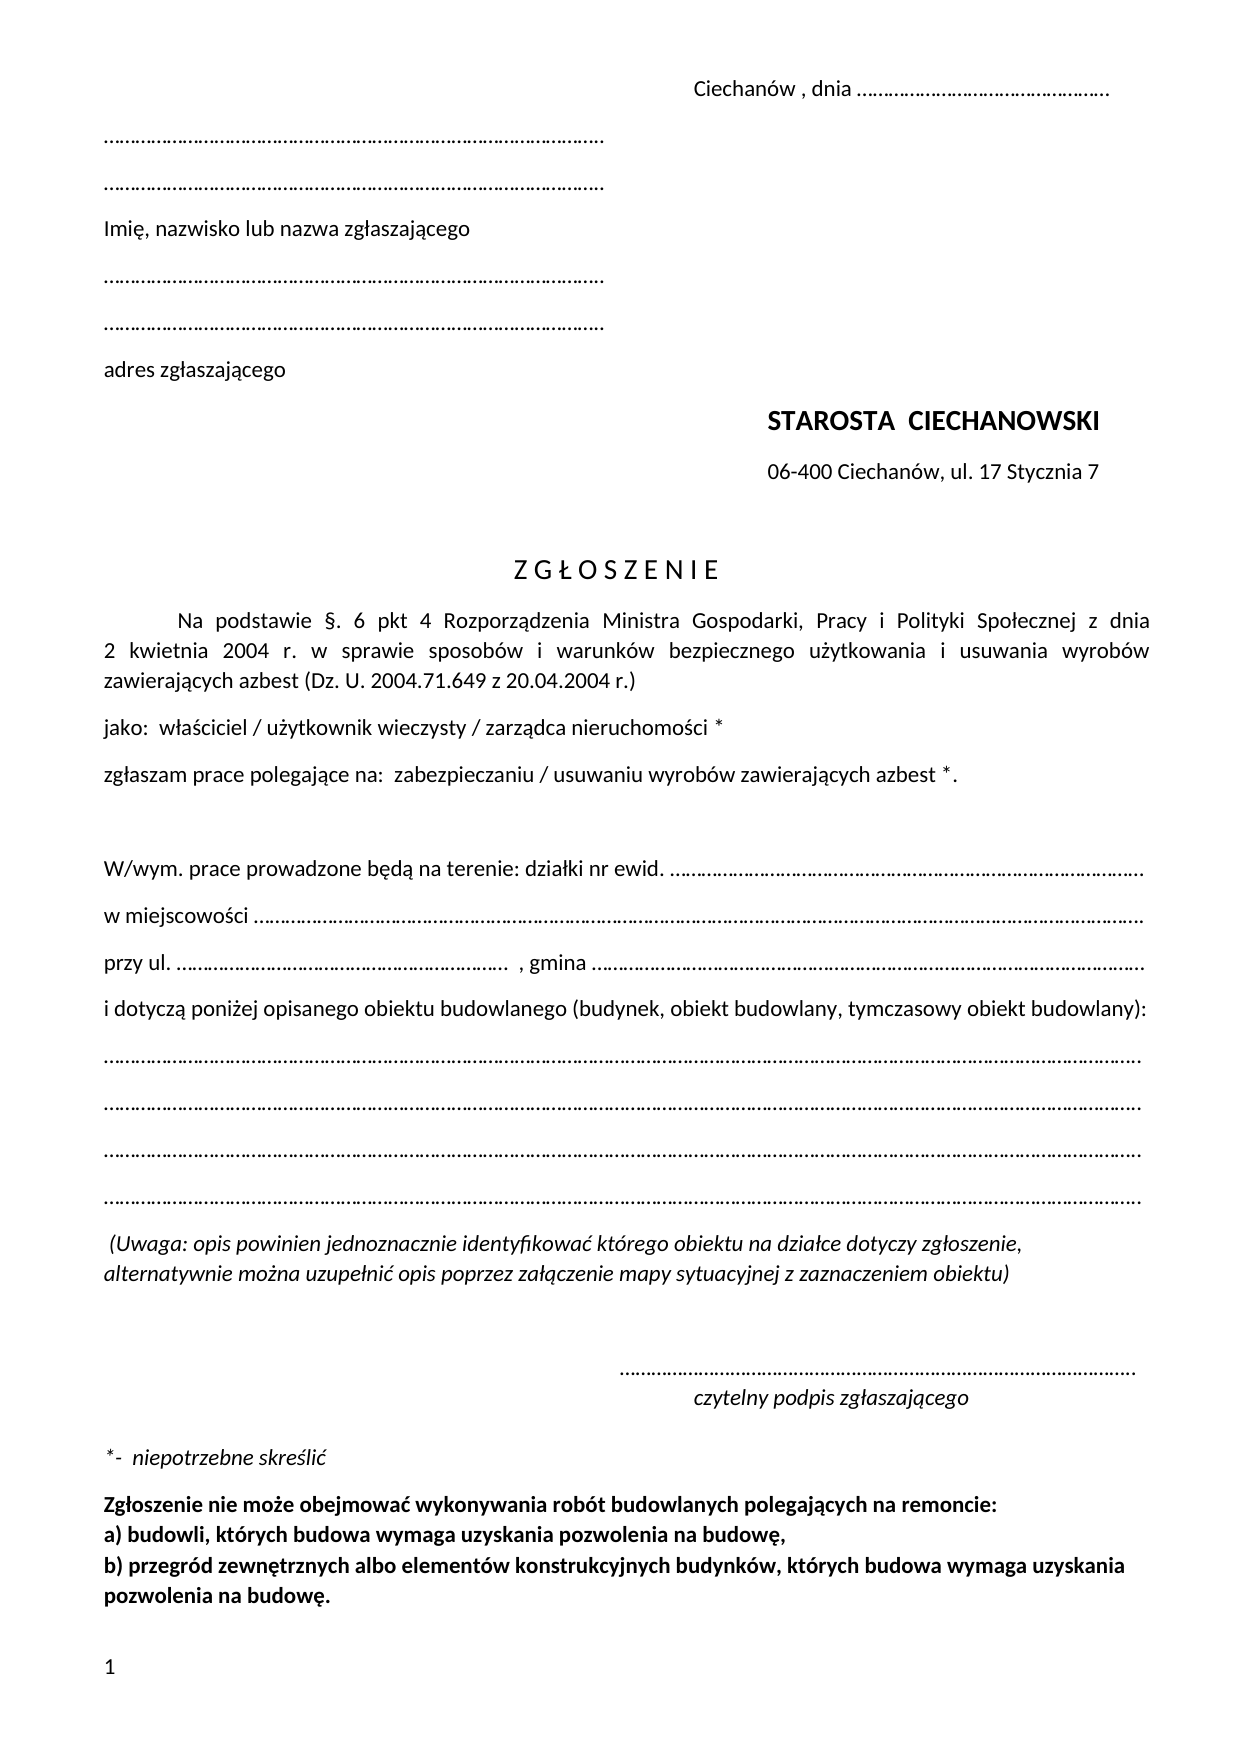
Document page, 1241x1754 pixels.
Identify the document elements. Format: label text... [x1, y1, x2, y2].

text jako: właściciel / użytkownik wieczysty / zarządca nieruchomości * [103, 713, 1152, 741]
text …………………………………………………………………………………….. [103, 1353, 1152, 1381]
text ………………………………………………………………………………….. [103, 121, 1152, 149]
text …………………………………………………………………………………………………………………………………………………………………………….. [103, 1182, 1152, 1210]
text ………………………………………………………………………………….. [103, 261, 1152, 289]
text czytelny podpis zgłaszającego [103, 1383, 1152, 1411]
text zgłaszam prace polegające na: zabezpieczaniu / usuwaniu wyrobów zawierających azbest *. [103, 760, 1152, 788]
text ………………………………………………………………………………….. [103, 308, 1152, 336]
text Na podstawie §. 6 pkt 4 Rozporządzenia Ministra Gospodarki, Pracy i Polityki Społecznej z dnia 2 kwietnia 2004 r. w sprawie sposobów i warunków bezpiecznego użytkowania i usuwania wyrobów zawierających azbest (Dz. U. 2004.71.649 z 20.04.2004 r.) [103, 606, 1152, 694]
text Zgłoszenie nie może obejmować wykonywania robót budowlanych polegających na remoncie: [103, 1490, 1152, 1518]
text (Uwaga: opis powinien jednoznacznie identyfikować którego obiektu na działce dotyczy zgłoszenie, alternatywnie można uzupełnić opis poprzez załączenie mapy sytuacyjnej z zaznaczeniem obiektu) [103, 1229, 1152, 1287]
text …………………………………………………………………………………………………………………………………………………………………………….. [103, 1135, 1152, 1163]
text Z G Ł O S Z E N I E [103, 551, 1152, 586]
text Imię, nazwisko lub nazwa zgłaszającego [103, 214, 1152, 242]
text w miejscowości ……………………………………………………………………………………………………………………………………………………. [103, 901, 1152, 929]
text b) przegród zewnętrznych albo elementów konstrukcyjnych budynków, których budowa wymaga uzyskania pozwolenia na budowę. [103, 1551, 1152, 1609]
text …………………………………………………………………………………………………………………………………………………………………………….. [103, 1041, 1152, 1069]
text przy ul. ……………………………………………………… , gmina …………………………………………………………………………………………… [103, 948, 1152, 976]
text ………………………………………………………………………………….. [103, 168, 1152, 196]
text a) budowli, których budowa wymaga uzyskania pozwolenia na budowę, [103, 1521, 1152, 1548]
text W/wym. prace prowadzone będą na terenie: działki nr ewid. ……………………………………………………………………………… [103, 854, 1152, 882]
text adres zgłaszającego [103, 355, 1152, 383]
text *- niepotrzebne skreślić [103, 1443, 1152, 1471]
text Ciechanów , dnia ………………………………………… [103, 74, 1152, 102]
text i dotyczą poniżej opisanego obiektu budowlanego (budynek, obiekt budowlany, tymczasowy obiekt budowlany): [103, 994, 1152, 1022]
text …………………………………………………………………………………………………………………………………………………………………………….. [103, 1088, 1152, 1116]
text STAROSTA CIECHANOWSKI [103, 402, 1152, 438]
text 06-400 Ciechanów, ul. 17 Stycznia 7 [103, 457, 1152, 485]
